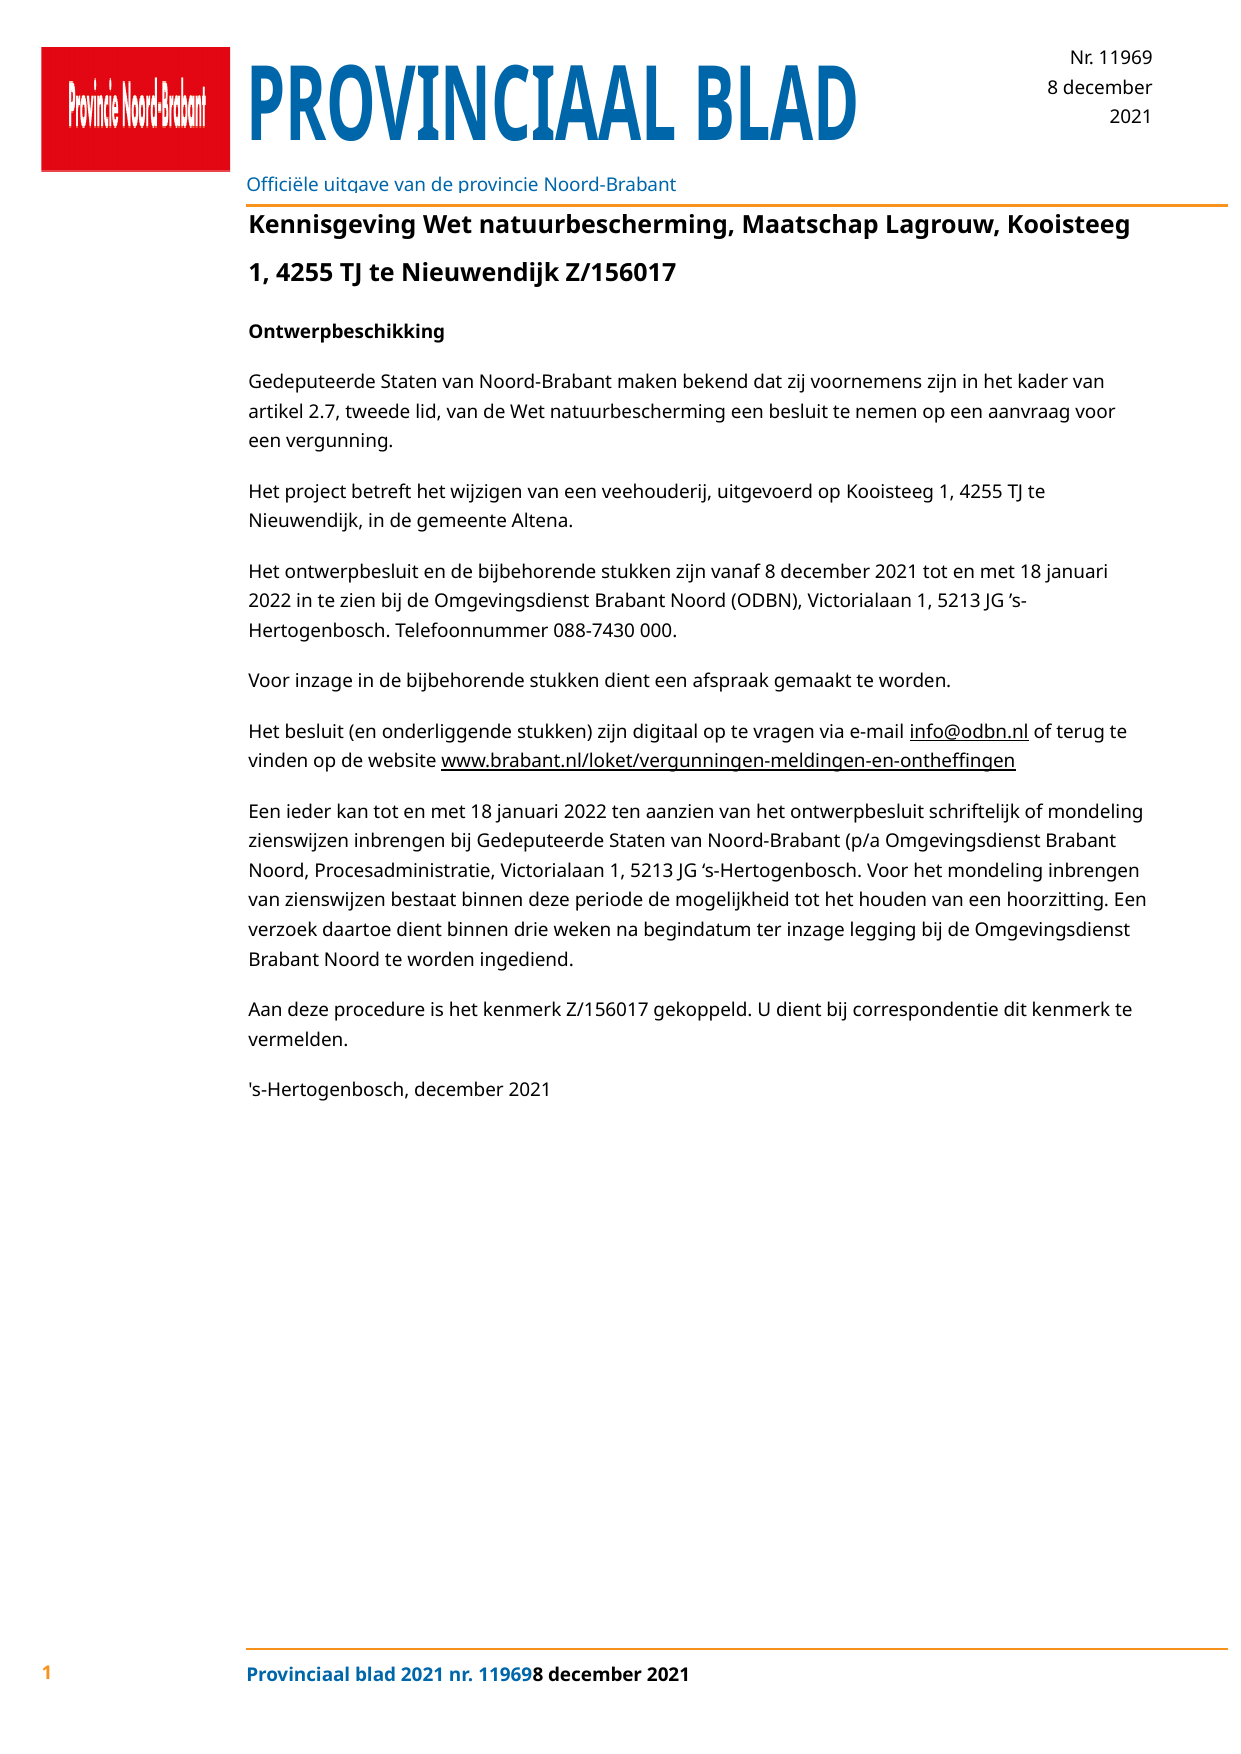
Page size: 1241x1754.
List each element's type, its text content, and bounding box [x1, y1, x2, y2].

text Gedeputeerde Staten van Noord-Brabant maken bekend dat zij voornemens zijn in het kader van artikel 2.7, tweede lid, van de Wet natuurbescherming een besluit te nemen op een aanvraag voor een vergunning. [248, 368, 1152, 453]
text Het ontwerpbesluit en de bijbehorende stukken zijn vanaf 8 december 2021 tot en met 18 januari 2022 in te zien bij de Omgevingsdienst Brabant Noord (ODBN), Victorialaan 1, 5213 JG ’s-Hertogenbosch. Telefoonnummer 088-7430 000. [248, 558, 1152, 643]
text Ontwerpbeschikking [248, 318, 1152, 344]
text Een ieder kan tot en met 18 januari 2022 ten aanzien van het ontwerpbesluit schriftelijk of mondeling zienswijzen inbrengen bij Gedeputeerde Staten van Noord-Brabant (p/a Omgevingsdienst Brabant Noord, Procesadministratie, Victorialaan 1, 5213 JG ‘s-Hertogenbosch. Voor het mondeling inbrengen van zienswijzen bestaat binnen deze periode de mogelijkheid tot het houden van een hoorzitting. Een verzoek daartoe dient binnen drie weken na begindatum ter inzage legging bij de Omgevingsdienst Brabant Noord te worden ingediend. [248, 798, 1152, 972]
text Het besluit (en onderliggende stukken) zijn digitaal op te vragen via e-mail info@odbn.nl of terug te vinden op de website www.brabant.nl/loket/vergunningen-meldingen-en-ontheffingen [248, 718, 1152, 773]
text Voor inzage in de bijbehorende stukken dient een afspraak gemaakt te worden. [248, 667, 1152, 693]
text 's-Hertogenbosch, december 2021 [248, 1076, 1152, 1102]
text Het project betreft het wijzigen van een veehouderij, uitgevoerd op Kooisteeg 1, 4255 TJ te Nieuwendijk, in de gemeente Altena. [248, 478, 1152, 533]
picture [41, 47, 231, 172]
text Kennisgeving Wet natuurbescherming, Maatschap Lagrouw, Kooisteeg 1, 4255 TJ te Nieuwendijk Z/156017 [248, 207, 1152, 288]
text Aan deze procedure is het kenmerk Z/156017 gekoppeld. U dient bij correspondentie dit kenmerk te vermelden. [248, 996, 1152, 1052]
